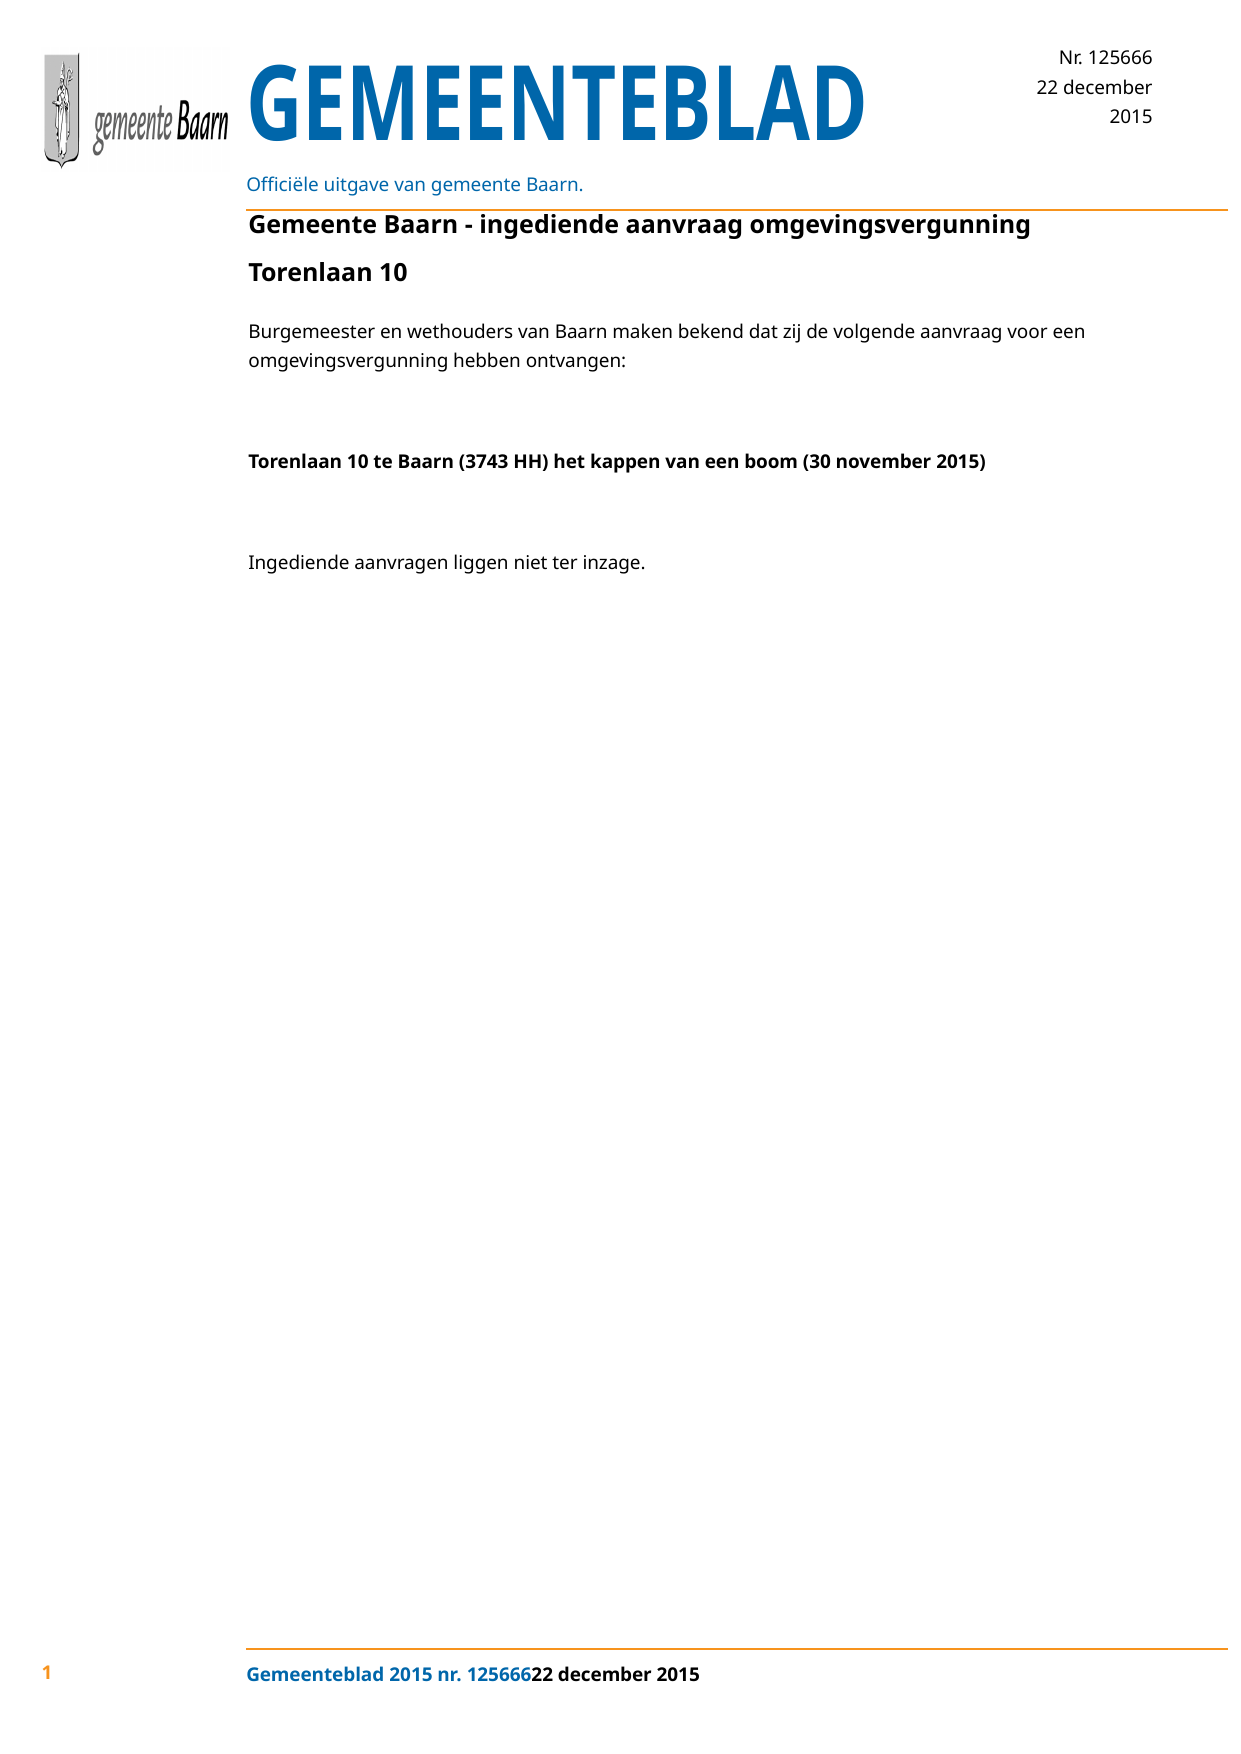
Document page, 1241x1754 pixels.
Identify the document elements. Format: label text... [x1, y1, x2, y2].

text Ingediende aanvragen liggen niet ter inzage. [248, 549, 1152, 575]
picture [41, 47, 231, 172]
text Burgemeester en wethouders van Baarn maken bekend dat zij de volgende aanvraag voor een omgevingsvergunning hebben ontvangen: [248, 318, 1152, 373]
text Torenlaan 10 te Baarn (3743 HH) het kappen van een boom (30 november 2015) [248, 448, 1152, 474]
text Gemeente Baarn - ingediende aanvraag omgevingsvergunning Torenlaan 10 [248, 211, 1152, 288]
